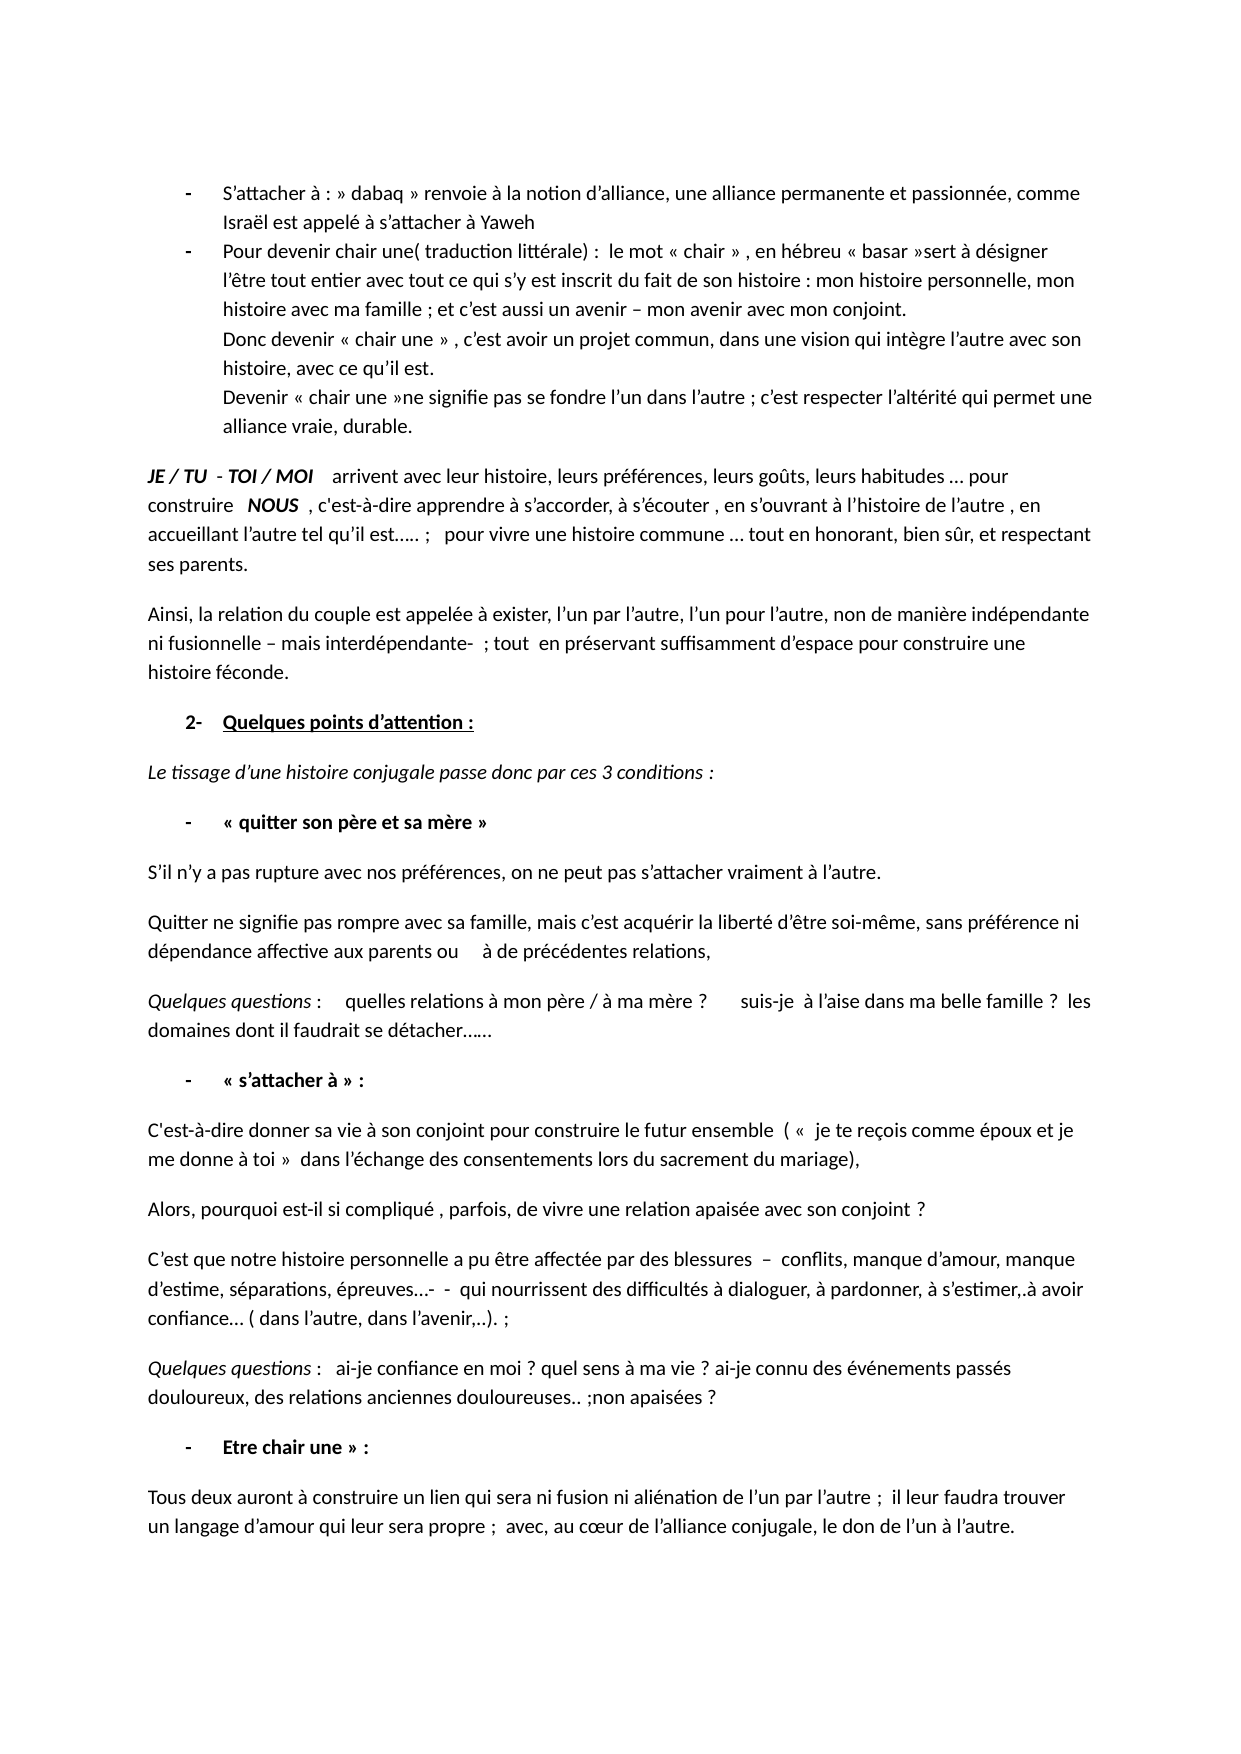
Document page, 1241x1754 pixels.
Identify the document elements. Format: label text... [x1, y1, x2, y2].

list « s’attacher à » : [185, 1067, 1092, 1093]
list Quelques points d’attention : [185, 709, 1092, 734]
list Pour devenir chair une( traduction littérale) : le mot « chair » , en hébreu « basar »sert à désigner l’être tout entier avec tout ce qui s’y est inscrit du fait de son histoire : mon histoire personnelle, mon histoire avec ma famille ; et c’est aussi un avenir – mon avenir avec mon conjoint. [185, 238, 1092, 322]
list Devenir « chair une »ne signifie pas se fondre l’un dans l’autre ; c’est respecter l’altérité qui permet une alliance vraie, durable. [223, 384, 1092, 439]
text Tous deux auront à construire un lien qui sera ni fusion ni aliénation de l’un par l’autre ; il leur faudra trouver un langage d’amour qui leur sera propre ; avec, au cœur de l’alliance conjugale, le don de l’un à l’autre. [148, 1484, 1092, 1539]
text Quelques questions : quelles relations à mon père / à ma mère ? suis-je à l’aise dans ma belle famille ? les domaines dont il faudrait se détacher…… [148, 988, 1092, 1043]
text Alors, pourquoi est-il si compliqué , parfois, de vivre une relation apaisée avec son conjoint ? [148, 1197, 1092, 1222]
text S’il n’y a pas rupture avec nos préférences, on ne peut pas s’attacher vraiment à l’autre. [148, 859, 1092, 884]
text C'est-à-dire donner sa vie à son conjoint pour construire le futur ensemble ( « je te reçois comme époux et je me donne à toi » dans l’échange des consentements lors du sacrement du mariage), [148, 1117, 1092, 1172]
text Quelques questions : ai-je confiance en moi ? quel sens à ma vie ? ai-je connu des événements passés douloureux, des relations anciennes douloureuses.. ;non apaisées ? [148, 1355, 1092, 1409]
text JE / TU - TOI / MOI arrivent avec leur histoire, leurs préférences, leurs goûts, leurs habitudes … pour construire NOUS , c'est-à-dire apprendre à s’accorder, à s’écouter , en s’ouvrant à l’histoire de l’autre , en accueillant l’autre tel qu’il est….. ; pour vivre une histoire commune … tout en honorant, bien sûr, et respectant ses parents. [148, 463, 1092, 576]
text C’est que notre histoire personnelle a pu être affectée par des blessures – conflits, manque d’amour, manque d’estime, séparations, épreuves…- - qui nourrissent des difficultés à dialoguer, à pardonner, à s’estimer,.à avoir confiance… ( dans l’autre, dans l’avenir,..). ; [148, 1247, 1092, 1330]
text Ainsi, la relation du couple est appelée à exister, l’un par l’autre, l’un pour l’autre, non de manière indépendante ni fusionnelle – mais interdépendante- ; tout en préservant suffisamment d’espace pour construire une histoire féconde. [148, 601, 1092, 684]
list Etre chair une » : [185, 1434, 1092, 1459]
text Le tissage d’une histoire conjugale passe donc par ces 3 conditions : [148, 759, 1092, 784]
text Quitter ne signifie pas rompre avec sa famille, mais c’est acquérir la liberté d’être soi-même, sans préférence ni dépendance affective aux parents ou à de précédentes relations, [148, 909, 1092, 964]
list S’attacher à : » dabaq » renvoie à la notion d’alliance, une alliance permanente et passionnée, comme Israël est appelé à s’attacher à Yaweh [185, 180, 1092, 234]
list « quitter son père et sa mère » [185, 809, 1092, 834]
list Donc devenir « chair une » , c’est avoir un projet commun, dans une vision qui intègre l’autre avec son histoire, avec ce qu’il est. [223, 326, 1092, 380]
